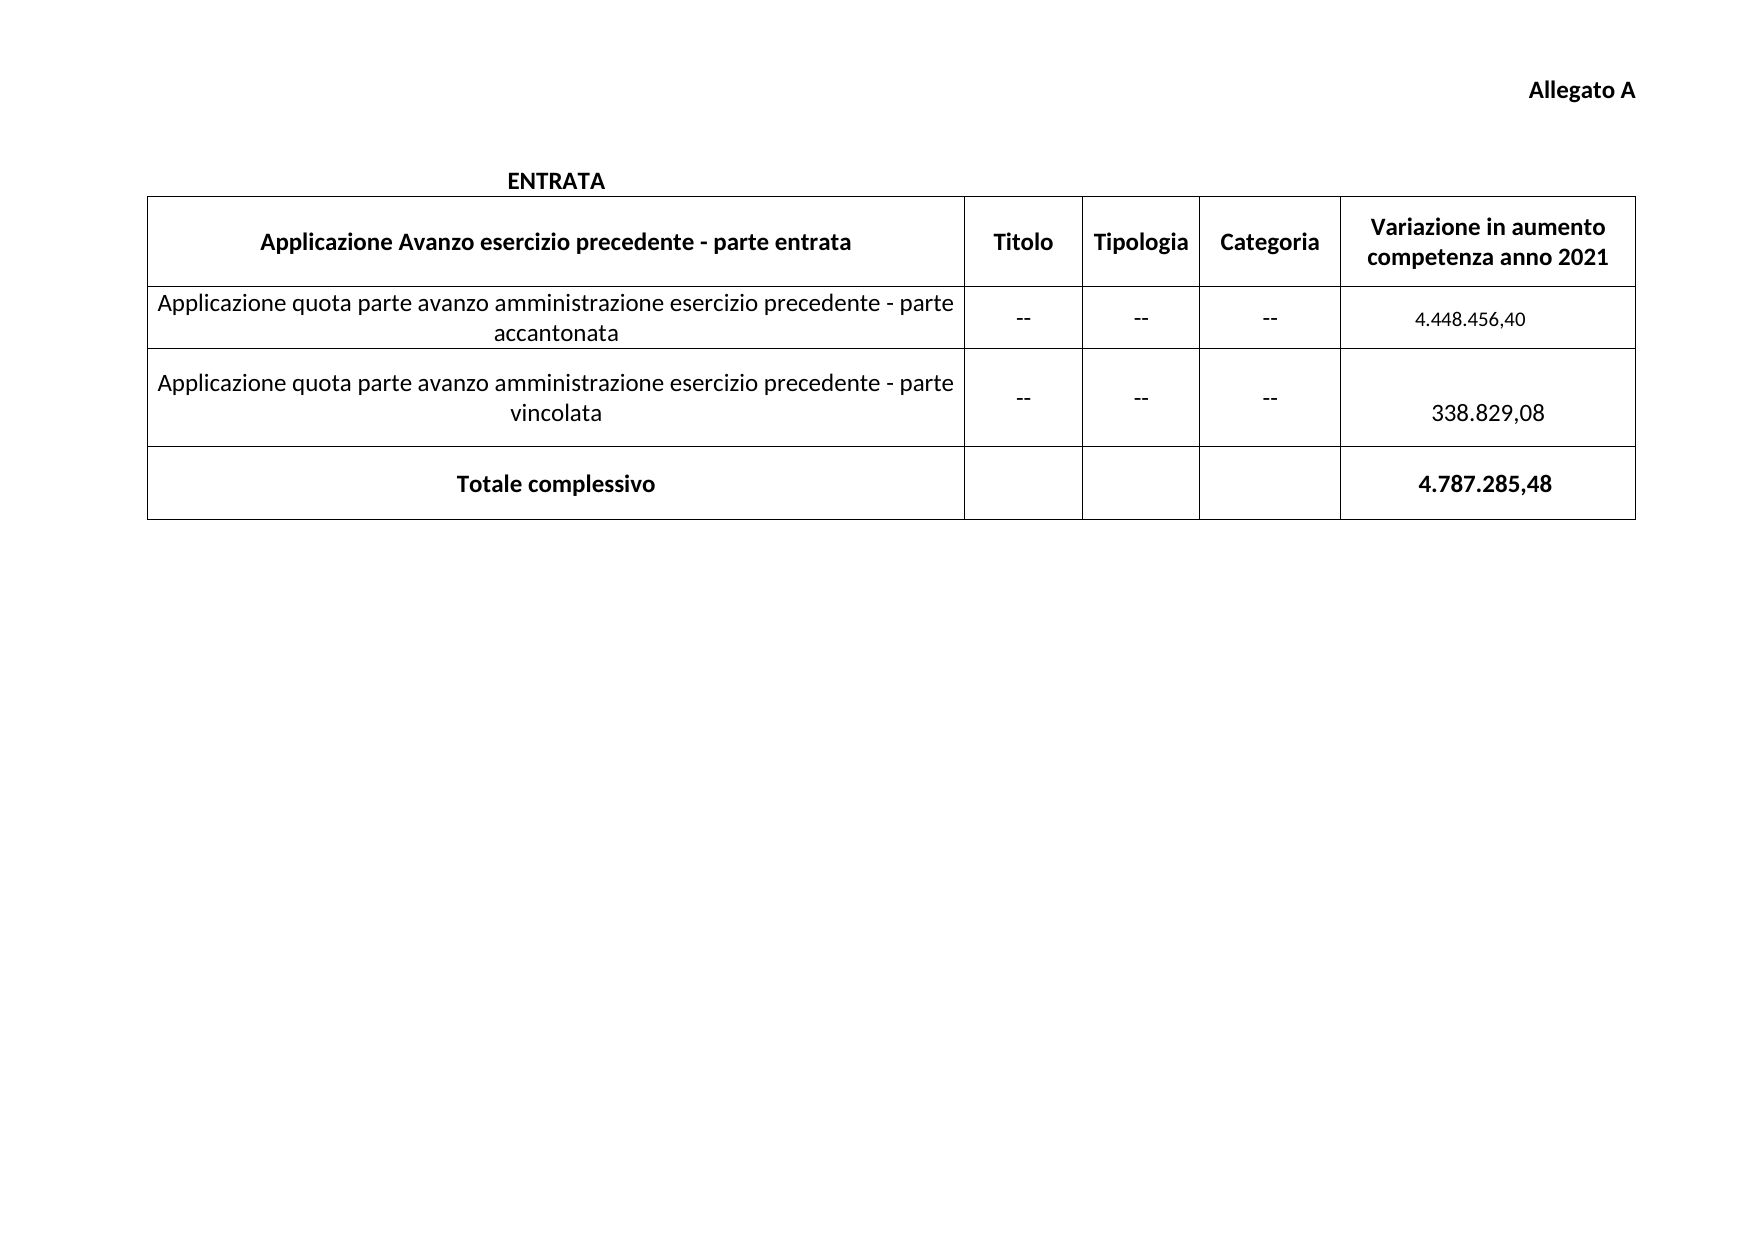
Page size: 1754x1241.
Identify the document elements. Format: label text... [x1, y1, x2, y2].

table_cell [1083, 447, 1199, 519]
table_cell -- [1200, 349, 1340, 446]
table_cell Applicazione quota parte avanzo amministrazione esercizio precedente - parte accantonata [148, 287, 964, 348]
table_header [1083, 165, 1200, 196]
table_cell Variazione in aumento competenza anno 2021 [1341, 197, 1635, 286]
table_cell 338.829,08 [1341, 349, 1635, 446]
table_cell Totale complessivo [148, 447, 964, 519]
table_cell 4.448.456,40 [1341, 287, 1635, 348]
table_header [964, 165, 1082, 196]
table_cell -- [965, 349, 1082, 446]
table_cell Applicazione Avanzo esercizio precedente - parte entrata [148, 197, 964, 286]
table_cell 4.787.285,48 [1341, 447, 1635, 519]
table_cell Categoria [1200, 197, 1340, 286]
table_header ENTRATA [148, 165, 964, 196]
table_cell [965, 447, 1082, 519]
table_cell Titolo [965, 197, 1082, 286]
table_cell Applicazione quota parte avanzo amministrazione esercizio precedente - parte vincolata [148, 349, 964, 446]
table_header [1200, 165, 1340, 196]
table_cell -- [965, 287, 1082, 348]
text Allegato A [148, 74, 1636, 104]
table_cell -- [1200, 287, 1340, 348]
table_cell [1200, 447, 1340, 519]
table_header [1340, 165, 1636, 196]
table_cell -- [1083, 287, 1199, 348]
table_cell Tipologia [1083, 197, 1199, 286]
table_cell -- [1083, 349, 1199, 446]
